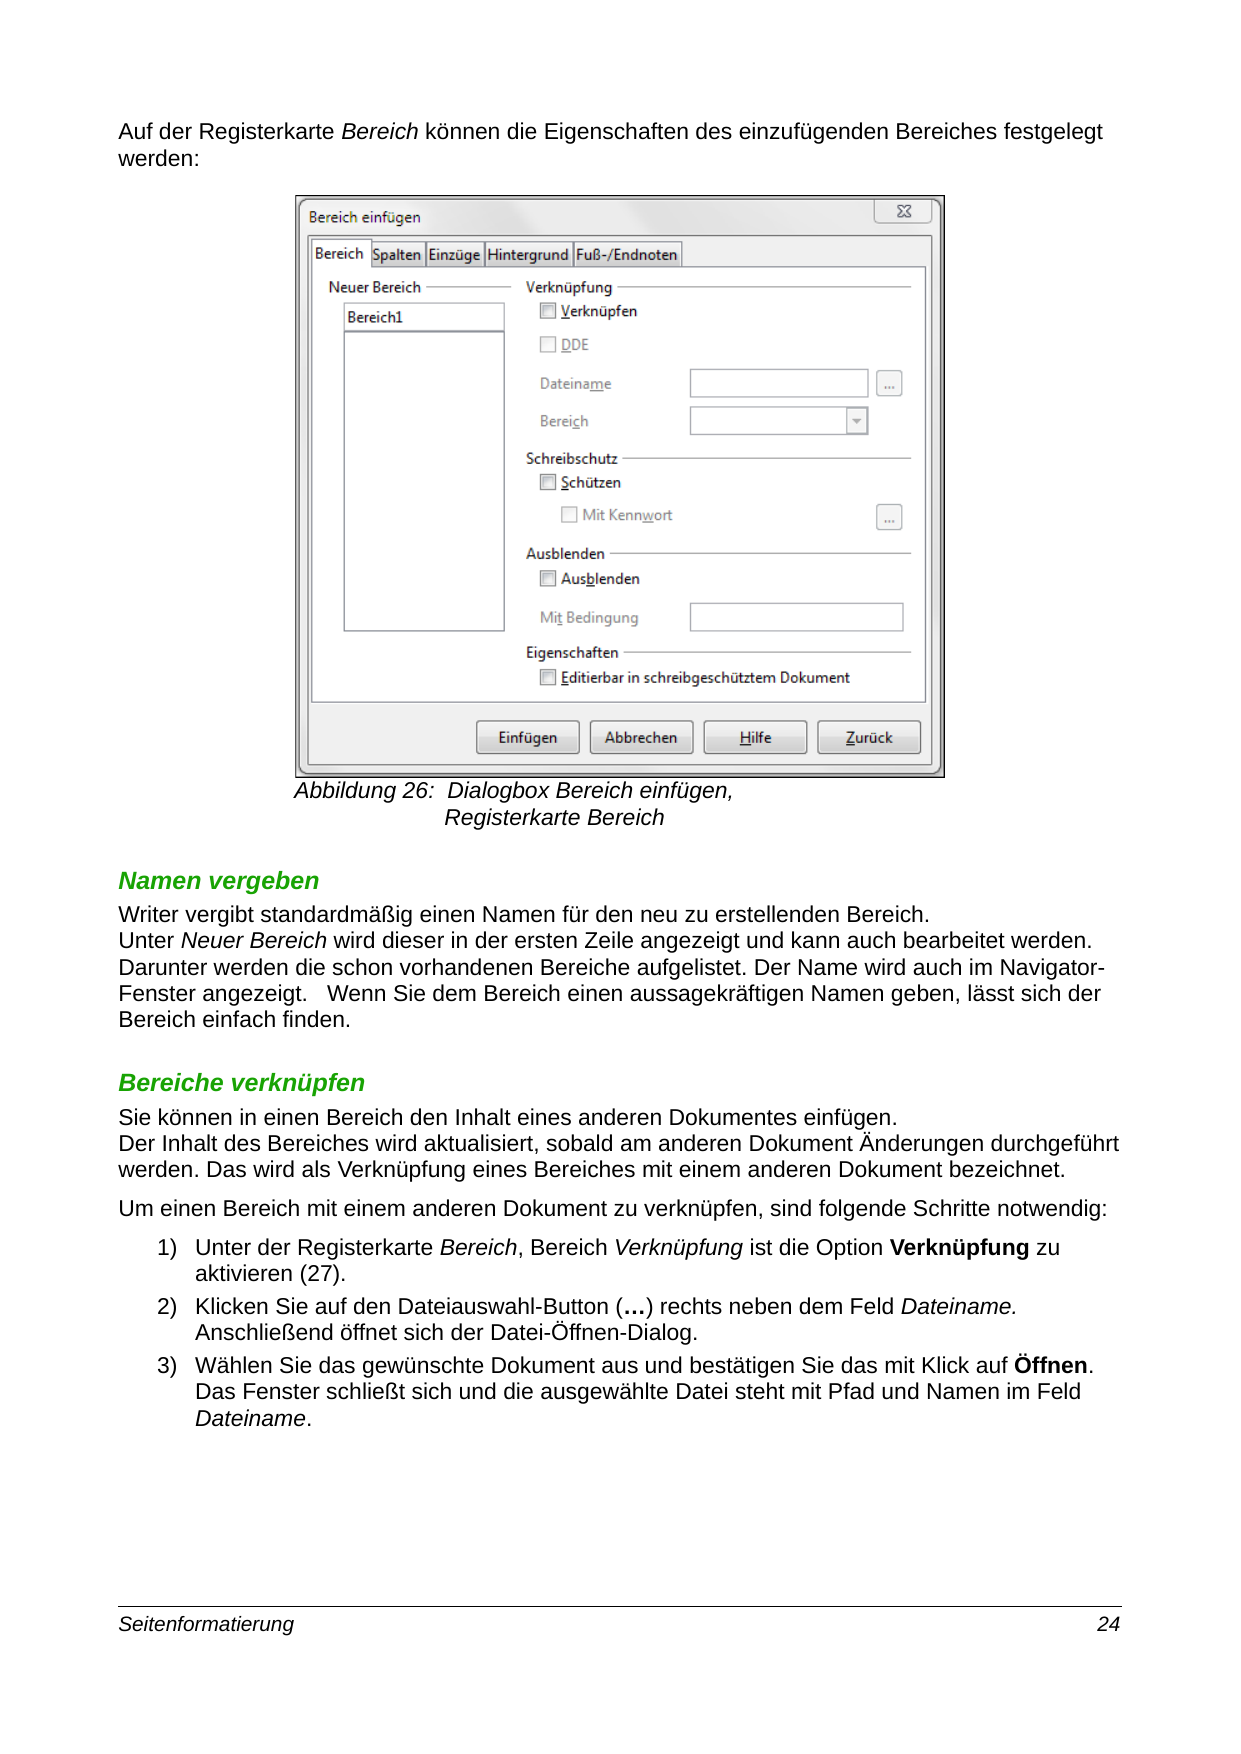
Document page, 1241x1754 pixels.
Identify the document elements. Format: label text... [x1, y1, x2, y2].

list Klicken Sie auf den Dateiauswahl-Button (…) rechts neben dem Feld Dateiname. Anschlie­ßend öffnet sich der Datei-Öffnen-Dialog. [177, 1293, 1122, 1346]
text Abbildung 26: Dialogbox Bereich einfügen, Registerkarte Be­reich [294, 196, 946, 830]
list Wählen Sie das gewünschte Dokument aus und bestätigen Sie das mit Klick auf Öffnen. Das Fenster schließt sich und die ausgewählte Datei steht mit Pfad und Namen im Feld Dateiname. [177, 1352, 1122, 1431]
text Writer vergibt standardmäßig einen Namen für den neu zu erstellenden Bereich. Unter Neuer Bereich wird dieser in der ersten Zeile angezeigt und kann auch bearbeitet werden. Darunter werden die schon vorhandenen Bereiche aufgelistet. Der Name wird auch im Navigator-Fenster angezeigt. Wenn Sie dem Bereich einen aussagekräftigen Namen geben, lässt sich der Bereich einfach finden. [118, 901, 1122, 1033]
text Um einen Bereich mit einem anderen Dokument zu verknüpfen, sind folgende Schritte notwendig: [118, 1195, 1122, 1221]
subtitle Namen vergeben [118, 866, 1122, 894]
subtitle Bereiche verknüpfen [118, 1068, 1122, 1097]
list Unter der Registerkarte Bereich, Bereich Verknüpfung ist die Option Verknüpfung zu akti­vieren (Abbildung 27). [177, 1234, 1122, 1287]
picture [295, 195, 945, 778]
text Auf der Registerkarte Bereich können die Eigenschaften des einzufügenden Bereiches festgelegt werden: [118, 118, 1122, 171]
text Sie können in einen Bereich den Inhalt eines anderen Dokumentes einfügen. Der Inhalt des Berei­ches wird aktualisiert, sobald am anderen Dokument Änderungen durchgeführt werden. Das wird als Verknüpfung eines Bereiches mit einem anderen Dokument bezeichnet. [118, 1103, 1122, 1183]
